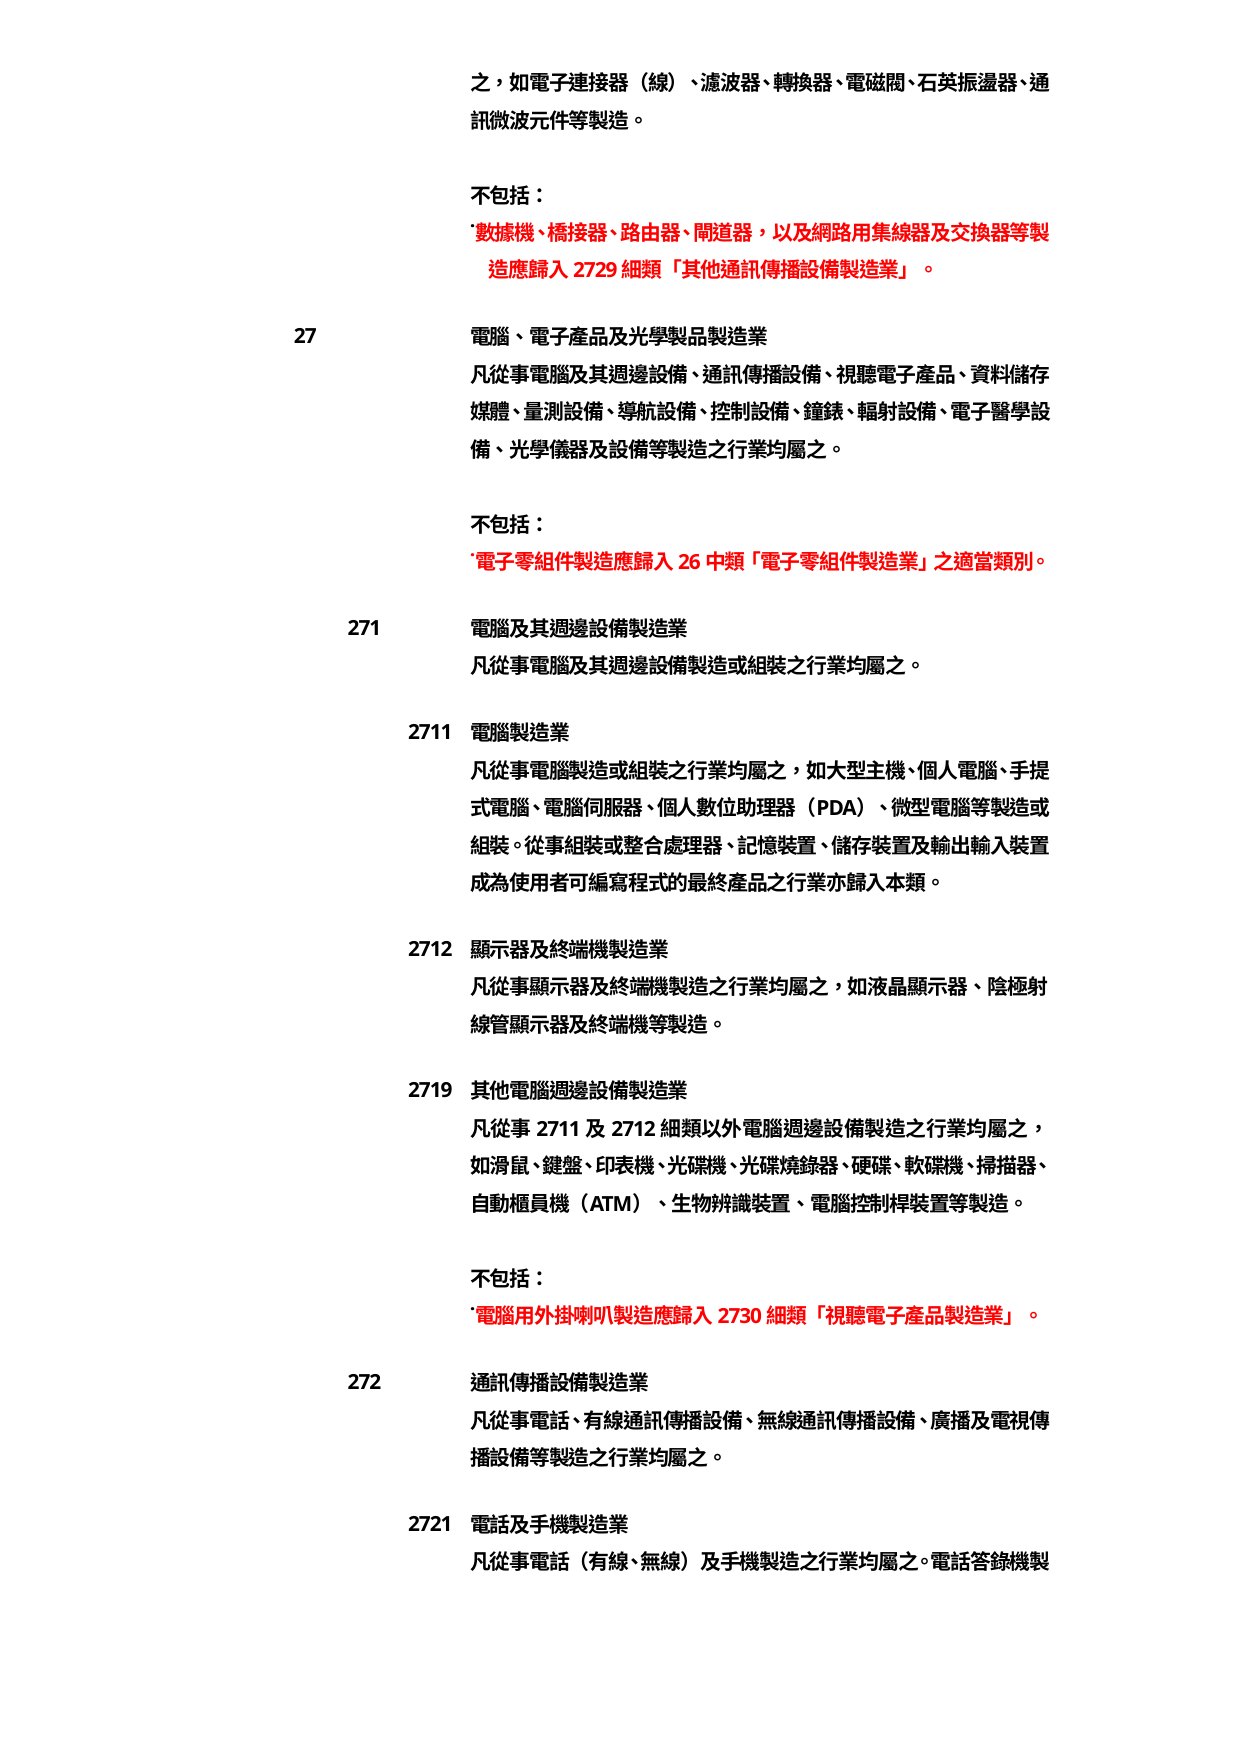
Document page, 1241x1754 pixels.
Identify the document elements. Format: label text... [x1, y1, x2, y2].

table_cell 27 [276, 317, 335, 579]
table_cell [217, 1071, 276, 1333]
table_cell [217, 1504, 276, 1579]
table_cell [276, 288, 335, 317]
table_cell 電話及手機製造業 凡從事電話（有線、無線）及手機製造之行業均屬之。電話答錄機製 [467, 1504, 1053, 1579]
table_cell [335, 63, 394, 288]
table_cell [217, 1475, 276, 1504]
table_cell [335, 1504, 394, 1579]
table_cell [394, 1042, 467, 1071]
table_cell 2721 [394, 1504, 467, 1579]
table_cell [217, 609, 276, 683]
table_cell [394, 1363, 467, 1475]
table_cell [467, 1475, 1053, 1504]
table_cell [467, 684, 1053, 713]
table_cell 2711 [394, 713, 467, 900]
table_cell [276, 1334, 335, 1363]
table_cell [467, 900, 1053, 929]
table_cell 電腦、電子產品及光學製品製造業 凡從事電腦及其週邊設備、通訊傳播設備、視聽電子產品、資料儲存媒體、量測設備、導航設備、控制設備、鐘錶、輻射設備、電子醫學設備、光學儀器及設備等製造之行業均屬之。 不包括： ˙電子零組件製造應歸入26中類「電子零組件製造業」之適當類別。 [467, 317, 1053, 579]
table_cell [335, 579, 394, 608]
table_cell [467, 1042, 1053, 1071]
table_cell [276, 1475, 335, 1504]
table_cell [335, 929, 394, 1042]
table_cell [335, 713, 394, 900]
table_cell [394, 63, 467, 288]
table_cell [335, 900, 394, 929]
table_cell 通訊傳播設備製造業 凡從事電話、有線通訊傳播設備、無線通訊傳播設備、廣播及電視傳播設備等製造之行業均屬之。 [467, 1363, 1053, 1475]
table_cell [276, 63, 335, 288]
table_cell [217, 1042, 276, 1071]
table_cell [217, 317, 276, 579]
table_cell [217, 929, 276, 1042]
table_cell 2712 [394, 929, 467, 1042]
table_cell [467, 1334, 1053, 1363]
table_cell [394, 684, 467, 713]
table_cell [276, 900, 335, 929]
table_cell 之，如電子連接器（線）、濾波器、轉換器、電磁閥、石英振盪器、通訊微波元件等製造。 不包括： ˙數據機、橋接器、路由器、閘道器，以及網路用集線器及交換器等製造應歸入2729細類「其他通訊傳播設備製造業」。 [467, 63, 1053, 288]
table_cell [276, 1504, 335, 1579]
table_cell [335, 288, 394, 317]
table_cell [335, 1071, 394, 1333]
table_cell [394, 1475, 467, 1504]
table_cell [217, 579, 276, 608]
table_cell [217, 288, 276, 317]
table_cell [276, 609, 335, 683]
table_cell 電腦及其週邊設備製造業 凡從事電腦及其週邊設備製造或組裝之行業均屬之。 [467, 609, 1053, 683]
table_cell [217, 713, 276, 900]
table_cell 272 [335, 1363, 394, 1475]
table_cell [335, 1475, 394, 1504]
table_cell 2719 [394, 1071, 467, 1333]
table_cell [335, 684, 394, 713]
table_cell [276, 713, 335, 900]
table_cell [276, 684, 335, 713]
table_cell [394, 288, 467, 317]
table_cell [217, 1363, 276, 1475]
table_cell [276, 929, 335, 1042]
table_cell 電腦製造業 凡從事電腦製造或組裝之行業均屬之，如大型主機、個人電腦、手提式電腦、電腦伺服器、個人數位助理器（PDA）、微型電腦等製造或組裝。從事組裝或整合處理器、記憶裝置、儲存裝置及輸出輸入裝置成為使用者可編寫程式的最終產品之行業亦歸入本類。 [467, 713, 1053, 900]
table_cell [394, 317, 467, 579]
table_cell [276, 579, 335, 608]
table_cell [335, 1042, 394, 1071]
table_cell [217, 684, 276, 713]
table_cell 271 [335, 609, 394, 683]
table_cell [335, 317, 394, 579]
table_cell [394, 609, 467, 683]
table_cell [217, 900, 276, 929]
table_cell [276, 1042, 335, 1071]
table_cell [467, 579, 1053, 608]
table_cell [217, 63, 276, 288]
table_cell [394, 900, 467, 929]
table_cell [276, 1363, 335, 1475]
table_cell [467, 288, 1053, 317]
table_cell 其他電腦週邊設備製造業 凡從事2711及2712細類以外電腦週邊設備製造之行業均屬之，如滑鼠、鍵盤、印表機、光碟機、光碟燒錄器、硬碟、軟碟機、掃描器、自動櫃員機（ATM）、生物辨識裝置、電腦控制桿裝置等製造。 不包括： ˙電腦用外掛喇叭製造應歸入2730細類「視聽電子產品製造業」。 [467, 1071, 1053, 1333]
table_cell [217, 1334, 276, 1363]
table_cell [394, 579, 467, 608]
table_cell 顯示器及終端機製造業 凡從事顯示器及終端機製造之行業均屬之，如液晶顯示器、陰極射線管顯示器及終端機等製造。 [467, 929, 1053, 1042]
table_cell [335, 1334, 394, 1363]
table_cell [394, 1334, 467, 1363]
table_cell [276, 1071, 335, 1333]
